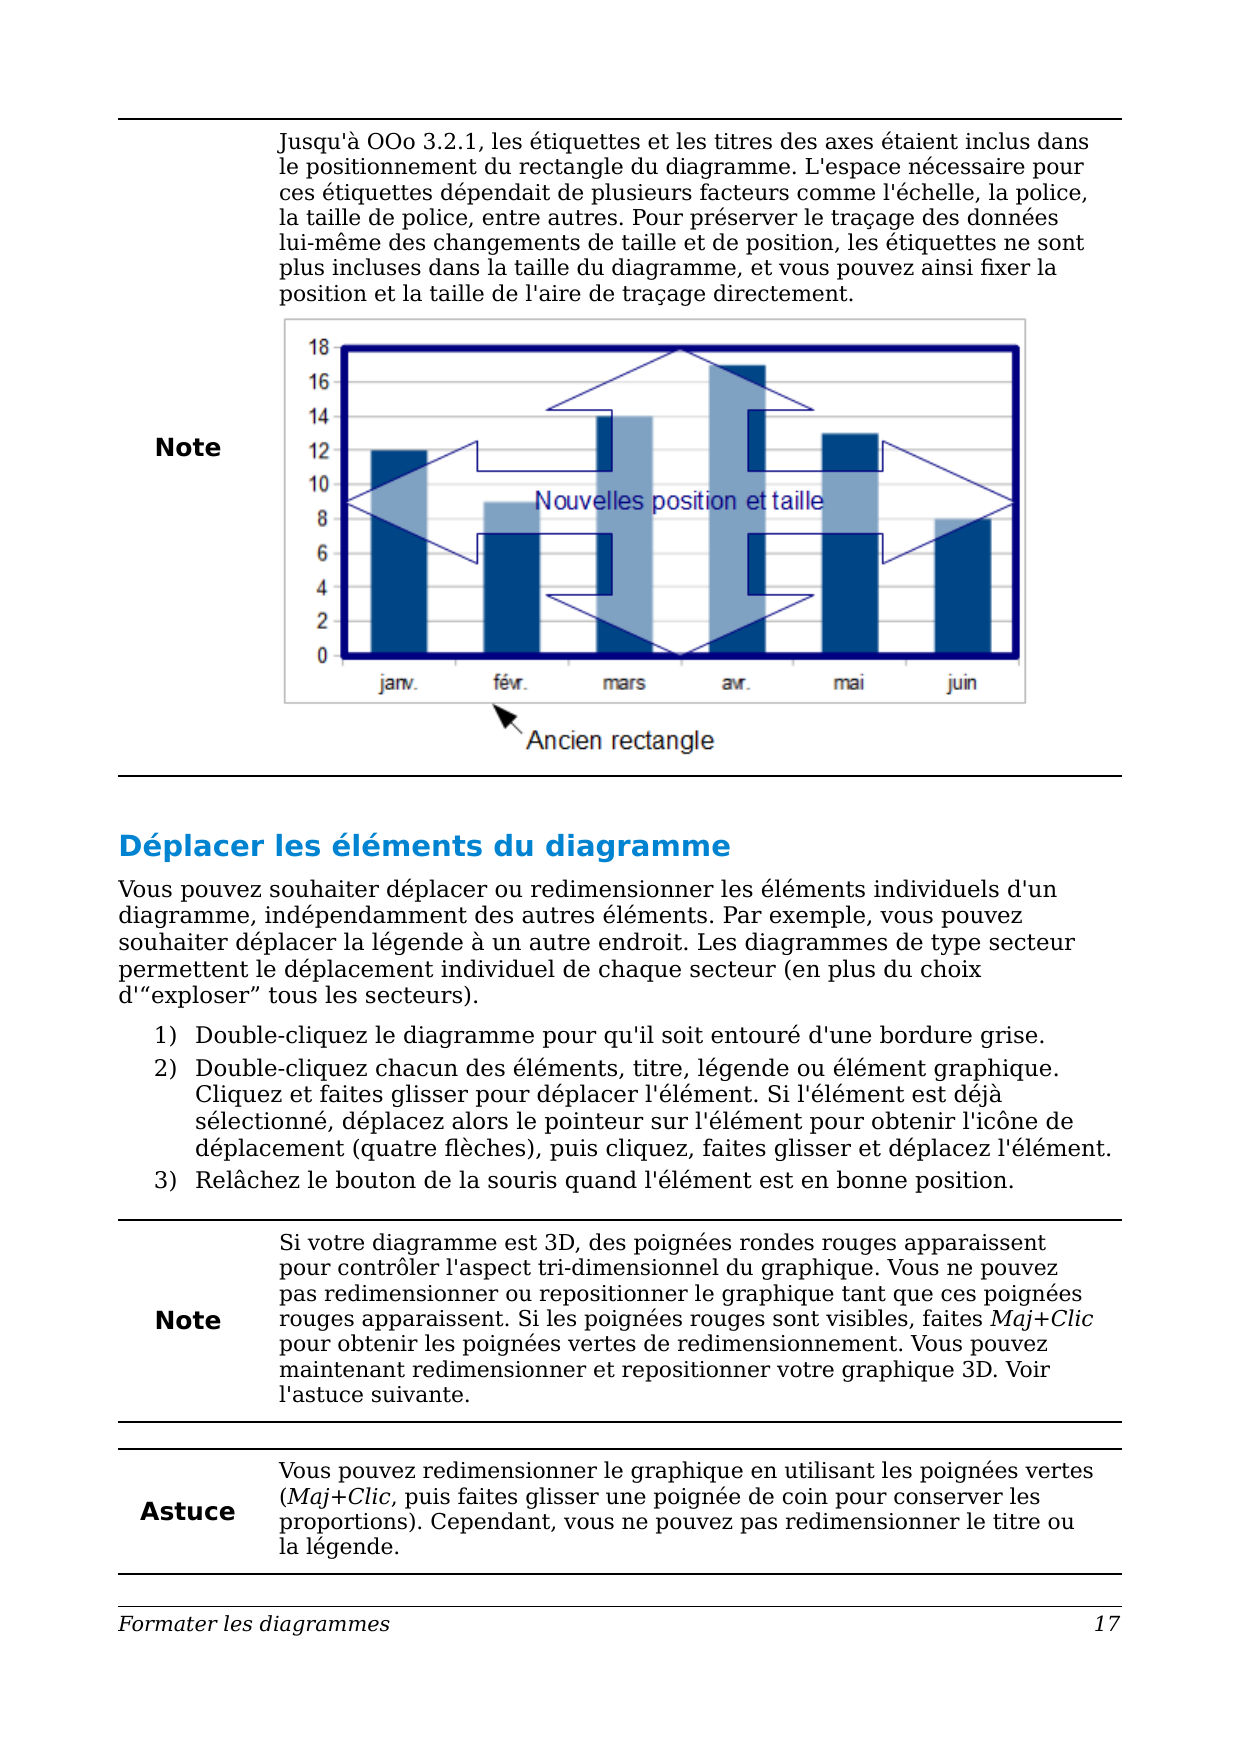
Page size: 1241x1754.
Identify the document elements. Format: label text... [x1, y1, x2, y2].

list Double-cliquez chacun des éléments, titre, légende ou élément graphique. Cliquez et faites glisser pour déplacer l'élément. Si l'élément est déjà sélectionné, déplacez alors le pointeur sur l'élément pour obtenir l'icône de déplacement (quatre flèches), puis cliquez, faites glisser et déplacez l'élément. [177, 1055, 1122, 1161]
table_header Note [118, 120, 257, 774]
table_header Astuce [118, 1450, 257, 1573]
table_header Jusqu'à OOo 3.2.1, les étiquettes et les titres des axes étaient inclus dans le positionnement du rectangle du diagramme. L'espace nécessaire pour ces étiquettes dépendait de plusieurs facteurs comme l'échelle, la police, la taille de police, entre autres. Pour préserver le traçage des données lui-même des changements de taille et de position, les étiquettes ne sont plus incluses dans la taille du diagramme, et vous pouvez ainsi fixer la position et la taille de l'aire de traçage directement. [258, 120, 1122, 774]
picture [278, 314, 1031, 762]
table_header Vous pouvez redimensionner le graphique en utilisant les poignées vertes (Maj+Clic, puis faites glisser une poignée de coin pour conserver les proportions). Cependant, vous ne pouvez pas redimensionner le titre ou la légende. [258, 1450, 1122, 1573]
table_header Note [118, 1221, 257, 1421]
list Relâchez le bouton de la souris quand l'élément est en bonne position. [177, 1168, 1122, 1194]
table_header Si votre diagramme est 3D, des poignées rondes rouges apparaissent pour contrôler l'aspect tri-dimensionnel du graphique. Vous ne pouvez pas redimensionner ou repositionner le graphique tant que ces poignées rouges apparaissent. Si les poignées rouges sont visibles, faites Maj+Clic pour obtenir les poignées vertes de redimensionnement. Vous pouvez maintenant redimensionner et repositionner votre graphique 3D. Voir l'astuce suivante. [258, 1221, 1122, 1421]
subtitle Déplacer les éléments du diagramme [118, 830, 1122, 864]
text Vous pouvez souhaiter déplacer ou redimensionner les éléments individuels d'un diagramme, indépendamment des autres éléments. Par exemple, vous pouvez souhaiter déplacer la légende à un autre endroit. Les diagrammes de type secteur permettent le déplacement individuel de chaque secteur (en plus du choix d'“exploser” tous les secteurs). [118, 876, 1122, 1009]
list Double-cliquez le diagramme pour qu'il soit entouré d'une bordure grise. [177, 1022, 1122, 1048]
